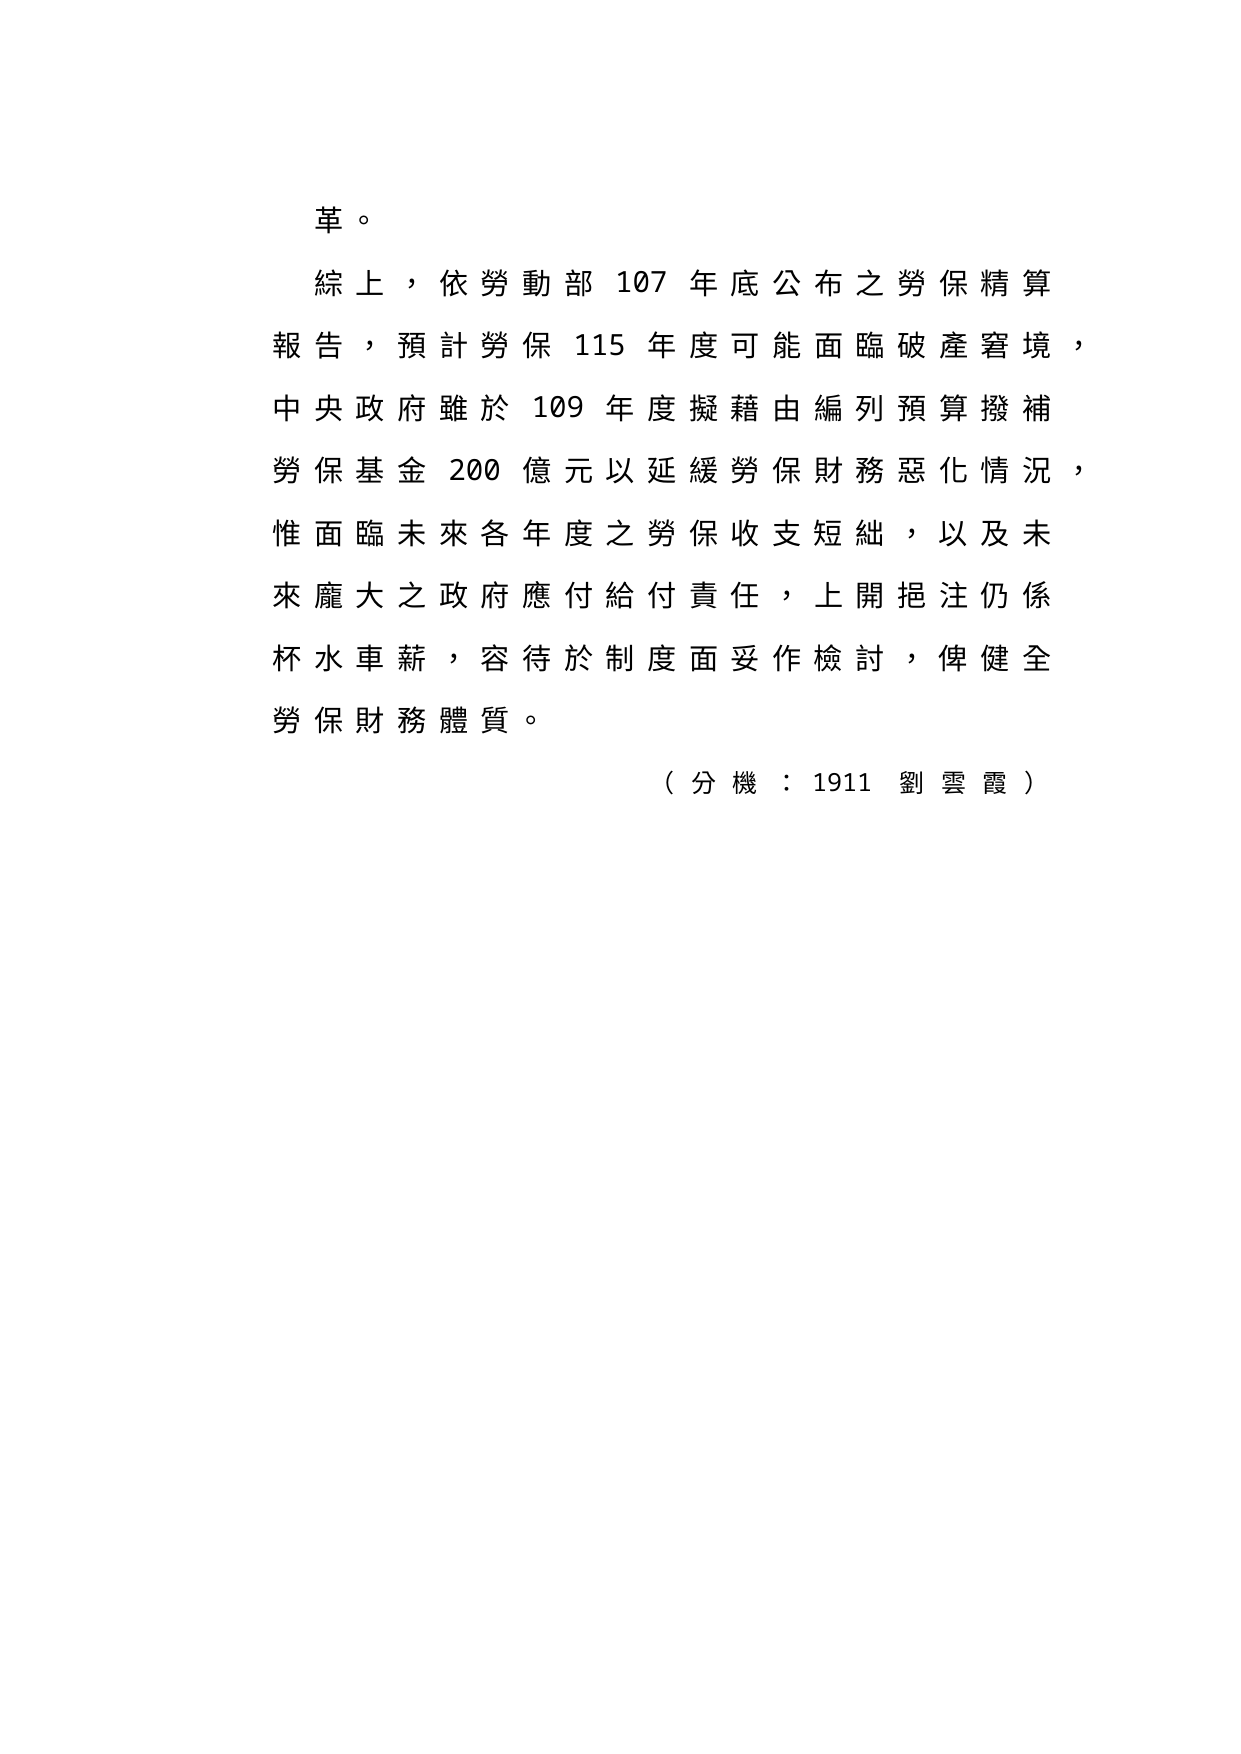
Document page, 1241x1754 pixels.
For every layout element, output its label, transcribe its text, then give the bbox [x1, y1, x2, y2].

text （分機：1911 劉雲霞） [183, 740, 1058, 802]
text 關於中央政府未來或有給付責任部分，依勞動部說明，以107年底為基準日、投保人數991萬人為基礎，於折現率3.5%、物價指數年增率1.1%與投保薪資調整率1.5%等精算假設條件下，精算107年底勞保普通事故老年、失能及死亡給付之過去服務應計給付精算現值約10兆4,547億元，扣除截至107年12月底已提存普通事故責任準備7,373億元，尚有約9兆7,174億元未提存責任準備，責任準備提存比率僅7.05%，財務缺口龐大。雖行政院已於106年3月間研提勞工保險條例部分條文修正草案送本院審議，惟仍待持續與外界溝通，凝聚社會共識，以推動勞保年金改革。 [271, 177, 1058, 240]
text 綜上，依勞動部107年底公布之勞保精算報告，預計勞保115年度可能面臨破產窘境，中央政府雖於109年度擬藉由編列預算撥補勞保基金200億元以延緩勞保財務惡化情況，惟面臨未來各年度之勞保收支短絀，以及未來龐大之政府應付給付責任，上開挹注仍係杯水車薪，容待於制度面妥作檢討，俾健全勞保財務體質。 [242, 240, 1058, 740]
